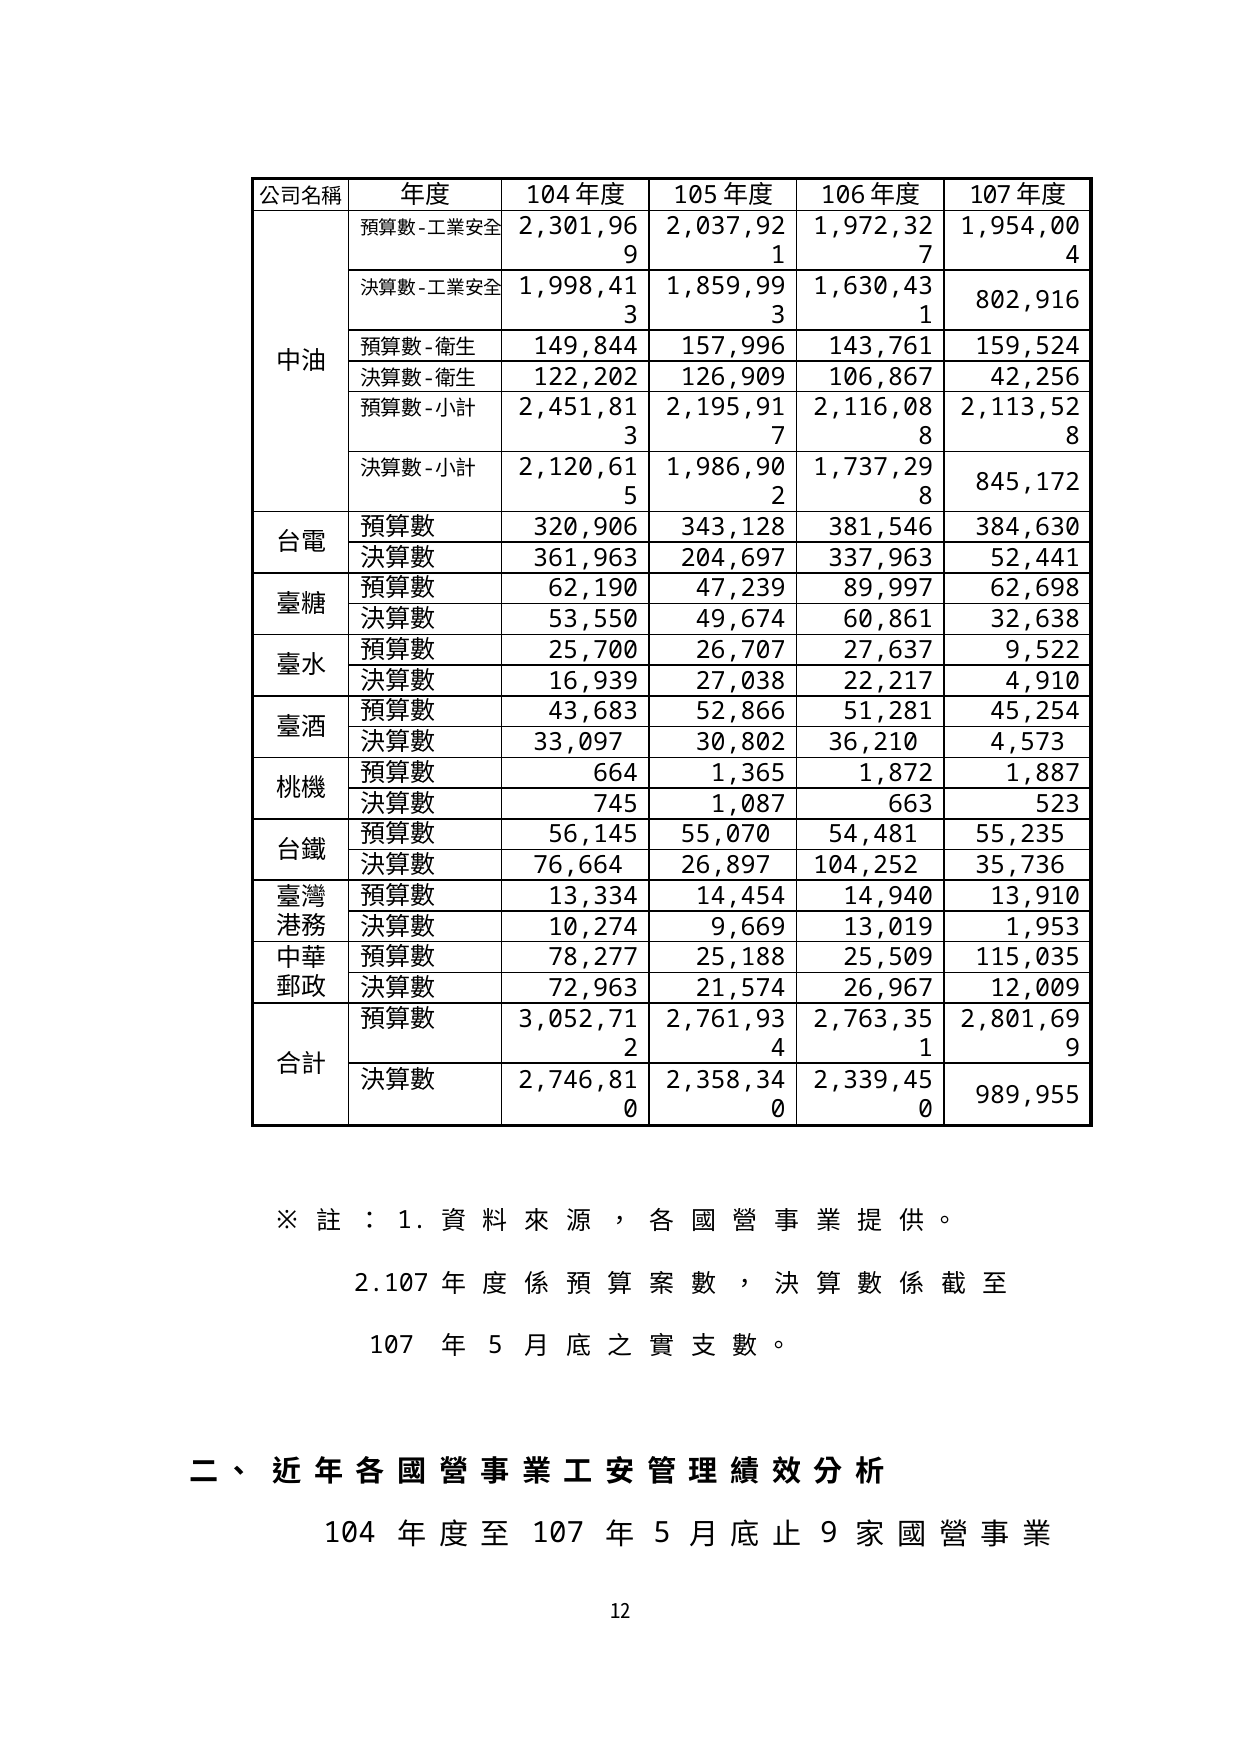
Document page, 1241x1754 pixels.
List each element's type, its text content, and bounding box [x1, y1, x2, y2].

table_cell 78,277 [502, 942, 648, 971]
table_cell 1,953 [945, 912, 1089, 941]
table_cell 25,700 [502, 635, 648, 664]
table_cell 2,746,810 [502, 1064, 648, 1123]
table_cell 25,188 [650, 942, 796, 971]
table_cell 9,669 [650, 912, 796, 941]
table_cell 預算數 [349, 758, 501, 787]
table_cell 9,522 [945, 635, 1089, 664]
table_cell 16,939 [502, 666, 648, 695]
table_cell 2,301,969 [502, 211, 648, 269]
table_cell 預算數 [349, 820, 501, 848]
table_cell 2,120,615 [502, 452, 648, 511]
table_cell 1,998,413 [502, 271, 648, 329]
table_cell 55,235 [945, 820, 1089, 848]
table_cell 10,274 [502, 912, 648, 941]
table_cell 22,217 [797, 666, 943, 695]
table_cell 523 [945, 789, 1089, 818]
table_cell 桃機 [254, 758, 348, 818]
table_cell 47,239 [650, 574, 796, 603]
table_cell 989,955 [945, 1064, 1089, 1123]
table_cell 49,674 [650, 604, 796, 633]
table_cell 27,637 [797, 635, 943, 664]
table_cell 143,761 [797, 331, 943, 360]
table_cell 45,254 [945, 697, 1089, 726]
table_cell 決算數 [349, 543, 501, 572]
table_cell 1,872 [797, 758, 943, 787]
table_cell 預算數-小計 [349, 392, 501, 451]
table_cell 381,546 [797, 512, 943, 541]
table_cell 27,038 [650, 666, 796, 695]
table_cell 台鐵 [254, 820, 348, 879]
table_cell 126,909 [650, 362, 796, 391]
table_cell 2,113,528 [945, 392, 1089, 451]
table_cell 2,451,813 [502, 392, 648, 451]
table_cell 決算數 [349, 789, 501, 818]
table_cell 決算數-衛生 [349, 362, 501, 391]
table_cell 預算數 [349, 942, 501, 971]
table_cell 決算數 [349, 912, 501, 941]
table_cell 745 [502, 789, 648, 818]
table_header 106年度 [797, 180, 943, 209]
table_cell 1,972,327 [797, 211, 943, 269]
table_cell 決算數-工業安全 [349, 271, 501, 329]
table_cell 663 [797, 789, 943, 818]
text 二、近年各國營事業工安管理績效分析 [183, 1427, 1058, 1490]
table_cell 13,334 [502, 881, 648, 910]
table_cell 26,967 [797, 973, 943, 1002]
table_cell 1,365 [650, 758, 796, 787]
table_cell 臺灣港務 [254, 881, 348, 941]
table_header 年度 [349, 180, 501, 209]
table_cell 預算數 [349, 881, 501, 910]
table_cell 決算數 [349, 604, 501, 633]
table_cell 臺水 [254, 635, 348, 695]
table_cell 預算數 [349, 574, 501, 603]
table_cell 343,128 [650, 512, 796, 541]
table_cell 2,801,699 [945, 1004, 1089, 1062]
table_cell 56,145 [502, 820, 648, 848]
table_cell 14,940 [797, 881, 943, 910]
table_cell 104,252 [797, 850, 943, 879]
table_cell 2,763,351 [797, 1004, 943, 1062]
table_header 107年度 [945, 180, 1089, 209]
table_cell 1,737,298 [797, 452, 943, 511]
table_cell 62,190 [502, 574, 648, 603]
table_cell 664 [502, 758, 648, 787]
table_cell 中油 [254, 211, 348, 511]
table_cell 72,963 [502, 973, 648, 1002]
table_cell 台電 [254, 512, 348, 572]
table_cell 預算數 [349, 1004, 501, 1062]
table_cell 52,866 [650, 697, 796, 726]
table_cell 決算數 [349, 973, 501, 1002]
table_cell 3,052,712 [502, 1004, 648, 1062]
table_cell 320,906 [502, 512, 648, 541]
table_cell 60,861 [797, 604, 943, 633]
table_cell 決算數 [349, 850, 501, 879]
table_cell 2,339,450 [797, 1064, 943, 1123]
table_cell 決算數-小計 [349, 452, 501, 511]
table_cell 2,037,921 [650, 211, 796, 269]
text ※註：1.資料來源，各國營事業提供。 [242, 1177, 1058, 1240]
table_cell 106,867 [797, 362, 943, 391]
text 104年度至107年5月底止9家國營事業 [242, 1490, 1058, 1552]
table_cell 13,019 [797, 912, 943, 941]
table_cell 1,630,431 [797, 271, 943, 329]
table_cell 決算數 [349, 727, 501, 756]
table_cell 51,281 [797, 697, 943, 726]
table_cell 12,009 [945, 973, 1089, 1002]
table_cell 13,910 [945, 881, 1089, 910]
table_cell 53,550 [502, 604, 648, 633]
table_cell 204,697 [650, 543, 796, 572]
table_cell 33,097 [502, 727, 648, 756]
table_cell 1,859,993 [650, 271, 796, 329]
table_cell 76,664 [502, 850, 648, 879]
table_cell 43,683 [502, 697, 648, 726]
table_cell 2,116,088 [797, 392, 943, 451]
table_cell 2,195,917 [650, 392, 796, 451]
table_cell 決算數 [349, 666, 501, 695]
table_cell 1,887 [945, 758, 1089, 787]
table_cell 4,910 [945, 666, 1089, 695]
table_cell 42,256 [945, 362, 1089, 391]
table_cell 52,441 [945, 543, 1089, 572]
table_cell 2,358,340 [650, 1064, 796, 1123]
table_cell 802,916 [945, 271, 1089, 329]
table_cell 26,897 [650, 850, 796, 879]
table_cell 14,454 [650, 881, 796, 910]
table_header 公司名稱 [254, 180, 348, 209]
table_cell 55,070 [650, 820, 796, 848]
table_cell 122,202 [502, 362, 648, 391]
table_cell 36,210 [797, 727, 943, 756]
table_cell 361,963 [502, 543, 648, 572]
table_cell 預算數 [349, 697, 501, 726]
table_cell 1,954,004 [945, 211, 1089, 269]
table_cell 臺糖 [254, 574, 348, 633]
table_header 105年度 [650, 180, 796, 209]
table_cell 337,963 [797, 543, 943, 572]
table_cell 1,986,902 [650, 452, 796, 511]
table_cell 25,509 [797, 942, 943, 971]
table_cell 384,630 [945, 512, 1089, 541]
table_cell 中華郵政 [254, 942, 348, 1002]
table_cell 30,802 [650, 727, 796, 756]
table_cell 預算數-衛生 [349, 331, 501, 360]
text 2.107年度係預算案數，決算數係截至107年5月底之實支數。 [315, 1240, 1058, 1365]
table_cell 決算數 [349, 1064, 501, 1123]
table_cell 54,481 [797, 820, 943, 848]
table_cell 4,573 [945, 727, 1089, 756]
table_cell 21,574 [650, 973, 796, 1002]
table_cell 臺酒 [254, 697, 348, 756]
table_cell 149,844 [502, 331, 648, 360]
table_cell 32,638 [945, 604, 1089, 633]
table_cell 合計 [254, 1004, 348, 1123]
table_cell 預算數-工業安全 [349, 211, 501, 269]
table_cell 89,997 [797, 574, 943, 603]
table_cell 159,524 [945, 331, 1089, 360]
table_cell 845,172 [945, 452, 1089, 511]
table_cell 26,707 [650, 635, 796, 664]
table_cell 預算數 [349, 512, 501, 541]
table_cell 1,087 [650, 789, 796, 818]
table_header 104年度 [502, 180, 648, 209]
table_cell 62,698 [945, 574, 1089, 603]
table_cell 預算數 [349, 635, 501, 664]
table_cell 2,761,934 [650, 1004, 796, 1062]
table_cell 115,035 [945, 942, 1089, 971]
table_cell 35,736 [945, 850, 1089, 879]
table_cell 157,996 [650, 331, 796, 360]
